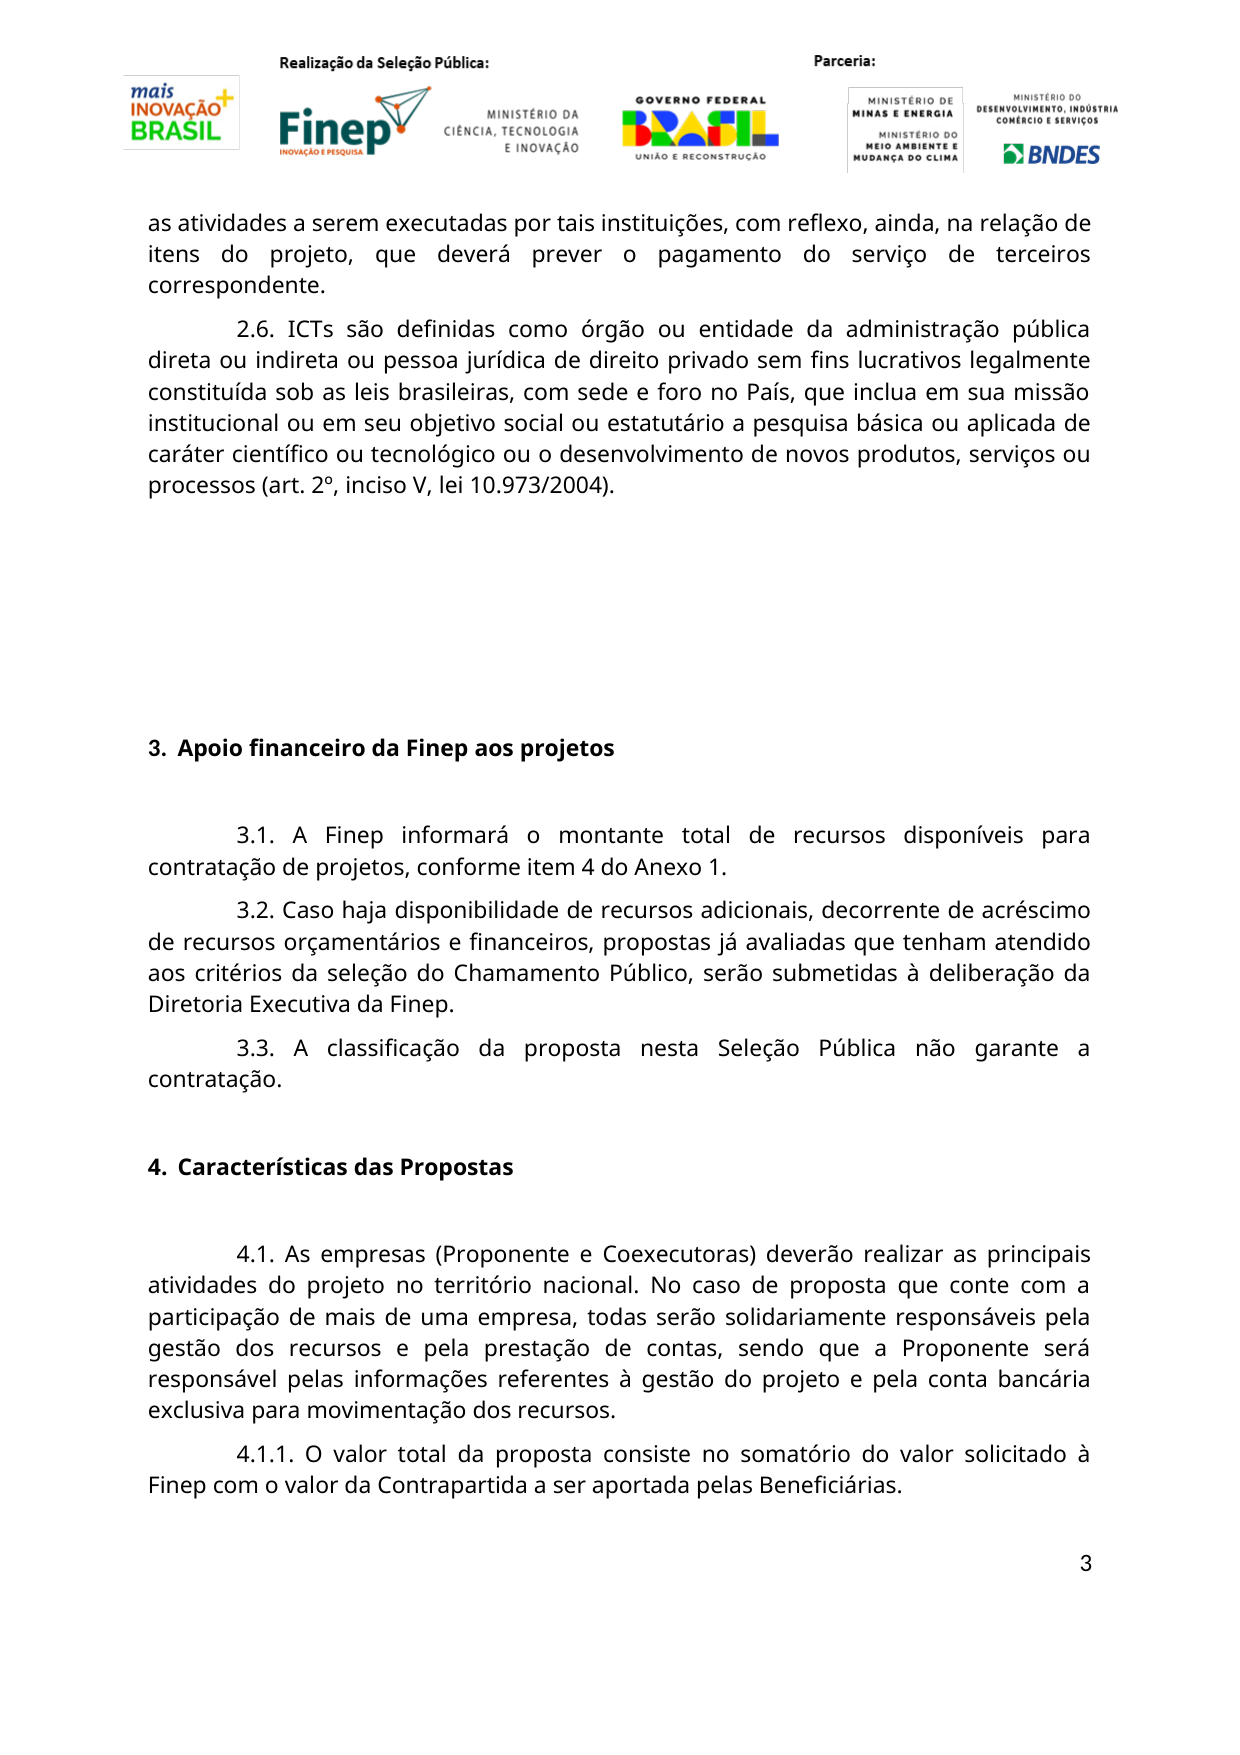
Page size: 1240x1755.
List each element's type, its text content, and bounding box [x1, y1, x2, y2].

list Apoio financeiro da Finep aos projetos [148, 732, 1092, 763]
list Características das Propostas [148, 1151, 1092, 1182]
text 3.2. Caso haja disponibilidade de recursos adicionais, decorrente de acréscimo de recursos orçamentários e financeiros, propostas já avaliadas que tenham atendido aos critérios da seleção do Chamamento Público, serão submetidas à deliberação da Diretoria Executiva da Finep. [148, 894, 1092, 1019]
text 2.6. ICTs são definidas como órgão ou entidade da administração pública direta ou indireta ou pessoa jurídica de direito privado sem fins lucrativos legalmente constituída sob as leis brasileiras, com sede e foro no País, que inclua em sua missão institucional ou em seu objetivo social ou estatutário a pesquisa básica ou aplicada de caráter científico ou tecnológico ou o desenvolvimento de novos produtos, serviços ou processos (art. 2º, inciso V, lei 10.973/2004). [148, 313, 1092, 501]
text as atividades a serem executadas por tais instituições, com reflexo, ainda, na relação de itens do projeto, que deverá prever o pagamento do serviço de terceiros correspondente. [148, 207, 1092, 301]
text 3.1. A Finep informará o montante total de recursos disponíveis para contratação de projetos, conforme item 4 do Anexo 1. [148, 819, 1092, 882]
text 4.1. As empresas (Proponente e Coexecutoras) deverão realizar as principais atividades do projeto no território nacional. No caso de proposta que conte com a participação de mais de uma empresa, todas serão solidariamente responsáveis pela gestão dos recursos e pela prestação de contas, sendo que a Proponente será responsável pelas informações referentes à gestão do projeto e pela conta bancária exclusiva para movimentação dos recursos. [148, 1238, 1092, 1426]
text 3.3. A classificação da proposta nesta Seleção Pública não garante a contratação. [148, 1032, 1092, 1094]
text 4.1.1. O valor total da proposta consiste no somatório do valor solicitado à Finep com o valor da Contrapartida a ser aportada pelas Beneficiárias. [148, 1438, 1092, 1501]
